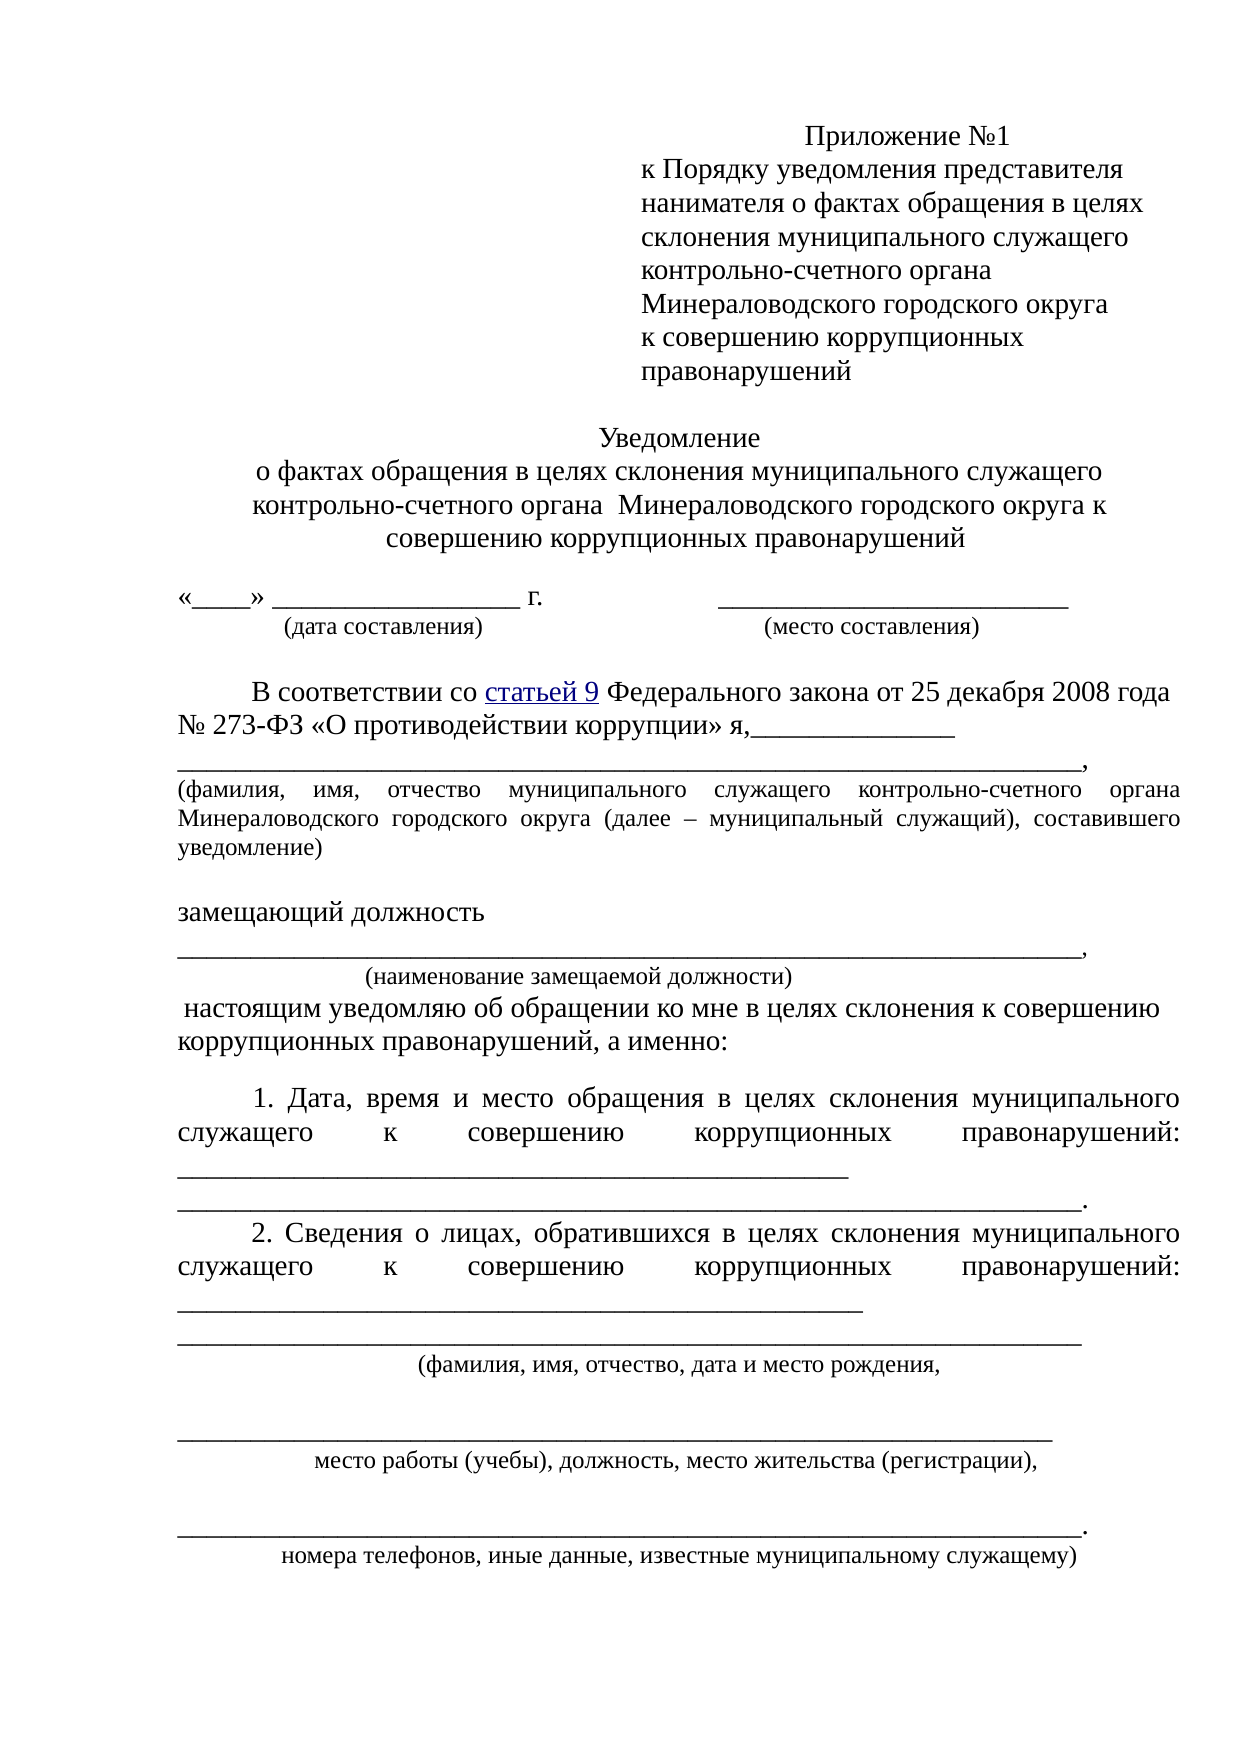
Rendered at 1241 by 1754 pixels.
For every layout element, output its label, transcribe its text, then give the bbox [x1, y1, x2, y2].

text номера телефонов, иные данные, известные муниципальному служащему) [177, 1541, 1181, 1569]
text о фактах обращения в целях склонения муниципального служащего контрольно-счетного органа Минераловодского городского округа к совершению коррупционных правонарушений [177, 453, 1181, 554]
text (фамилия, имя, отчество муниципального служащего контрольно-счетного органа Минераловодского городского округа (далее – муниципальный служащий), составившего уведомление) [177, 774, 1181, 861]
text ____________________________________________________________ [177, 1411, 1181, 1445]
text 2. Сведения о лицах, обратившихся в целях склонения муниципального служащего к совершению коррупционных правонарушений: _______________________________________________ [177, 1215, 1181, 1315]
text (фамилия, имя, отчество, дата и место рождения, [177, 1349, 1181, 1378]
text склонения муниципального служащего [167, 219, 1181, 252]
text замещающий должность ______________________________________________________________, [177, 894, 1181, 961]
text ______________________________________________________________. [177, 1507, 1181, 1541]
text контрольно-счетного органа [167, 252, 1181, 286]
text к совершению коррупционных [167, 319, 1181, 353]
text ______________________________________________________________, [177, 741, 1181, 774]
text ______________________________________________________________. [177, 1181, 1181, 1215]
text правонарушений [167, 353, 1181, 386]
text ______________________________________________________________ [177, 1315, 1181, 1349]
text нанимателя о фактах обращения в целях [167, 185, 1181, 219]
text Уведомление [177, 420, 1181, 453]
text настоящим уведомляю об обращении ко мне в целях склонения к совершению коррупционных правонарушений, а именно: [177, 990, 1181, 1057]
text место работы (учебы), должность, место жительства (регистрации), [177, 1445, 1181, 1473]
text к Порядку уведомления представителя [167, 152, 1181, 185]
text (дата составления) (место составления) [177, 611, 1181, 640]
text (наименование замещаемой должности) [177, 961, 1181, 990]
text 1. Дата, время и место обращения в целях склонения муниципального служащего к совершению коррупционных правонарушений: ______________________________________________ [177, 1081, 1181, 1181]
text Минераловодского городского округа [167, 286, 1181, 319]
text В соответствии со статьей 9 Федерального закона от 25 декабря 2008 года № 273-ФЗ «О противодействии коррупции» я,______________ [177, 674, 1181, 741]
text Приложение №1 [177, 118, 1181, 152]
text «____» _________________ г. ________________________ [177, 578, 1181, 611]
